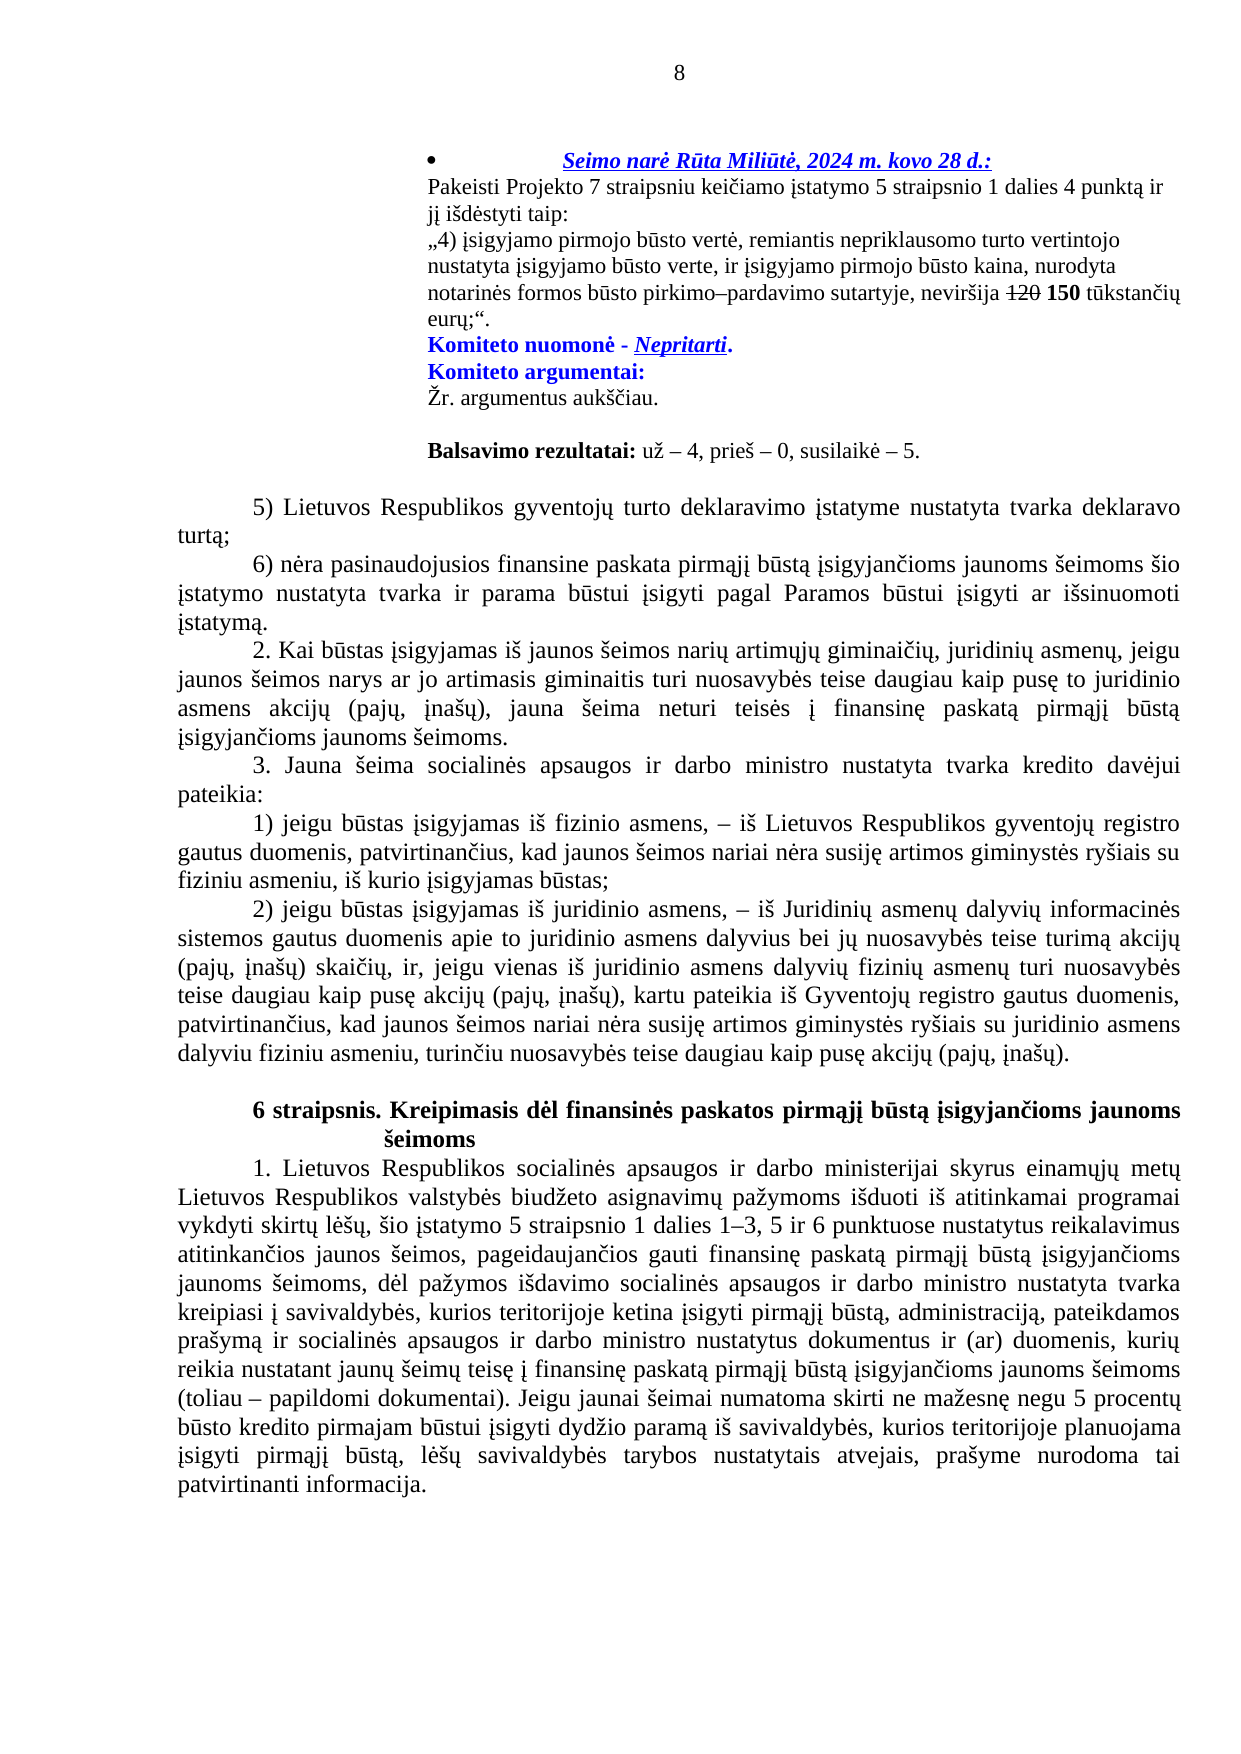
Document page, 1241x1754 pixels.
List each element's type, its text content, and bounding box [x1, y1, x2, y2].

text 1. Lietuvos Respublikos socialinės apsaugos ir darbo ministerijai skyrus einamųjų metų Lietuvos Respublikos valstybės biudžeto asignavimų pažymoms išduoti iš atitinkamai programai vykdyti skirtų lėšų, šio įstatymo 5 straipsnio 1 dalies 1–3, 5 ir 6 punktuose nustatytus reikalavimus atitinkančios jaunos šeimos, pageidaujančios gauti finansinę paskatą pirmąjį būstą įsigyjančioms jaunoms šeimoms, dėl pažymos išdavimo socialinės apsaugos ir darbo ministro nustatyta tvarka kreipiasi į savivaldybės, kurios teritorijoje ketina įsigyti pirmąjį būstą, administraciją, pateikdamos prašymą ir socialinės apsaugos ir darbo ministro nustatytus dokumentus ir (ar) duomenis, kurių reikia nustatant jaunų šeimų teisę į finansinę paskatą pirmąjį būstą įsigyjančioms jaunoms šeimoms (toliau – papildomi dokumentai). Jeigu jaunai šeimai numatoma skirti ne mažesnę negu 5 procentų būsto kredito pirmajam būstui įsigyti dydžio paramą iš savivaldybės, kurios teritorijoje planuojama įsigyti pirmąjį būstą, lėšų savivaldybės tarybos nustatytais atvejais, prašyme nurodoma tai patvirtinanti informacija. [177, 1153, 1181, 1498]
text 6 straipsnis. Kreipimasis dėl finansinės paskatos pirmąjį būstą įsigyjančioms jaunoms šeimoms [252, 1096, 1181, 1153]
text 1) jeigu būstas įsigyjamas iš fizinio asmens, – iš Lietuvos Respublikos gyventojų registro gautus duomenis, patvirtinančius, kad jaunos šeimos nariai nėra susiję artimos giminystės ryšiais su fiziniu asmeniu, iš kurio įsigyjamas būstas; [177, 808, 1181, 894]
text Balsavimo rezultatai: už – 4, prieš – 0, susilaikė – 5. [427, 437, 1181, 463]
text Žr. argumentus aukščiau. [427, 384, 1181, 410]
text Komiteto argumentai: [427, 358, 1181, 384]
text 6) nėra pasinaudojusios finansine paskata pirmąjį būstą įsigyjančioms jaunoms šeimoms šio įstatymo nustatyta tvarka ir parama būstui įsigyti pagal Paramos būstui įsigyti ar išsinuomoti įstatymą. [177, 549, 1181, 636]
text Komiteto nuomonė - Nepritarti. [427, 331, 1181, 358]
text 5) Lietuvos Respublikos gyventojų turto deklaravimo įstatyme nustatyta tvarka deklaravo turtą; [177, 492, 1181, 549]
text 3. Jauna šeima socialinės apsaugos ir darbo ministro nustatyta tvarka kredito davėjui pateikia: [177, 751, 1181, 808]
text „4) įsigyjamo pirmojo būsto vertė, remiantis nepriklausomo turto vertintojo nustatyta įsigyjamo būsto verte, ir įsigyjamo pirmojo būsto kaina, nurodyta notarinės formos būsto pirkimo–pardavimo sutartyje, neviršija 120 150 tūkstančių eurų;“. [427, 226, 1181, 331]
text 2. Kai būstas įsigyjamas iš jaunos šeimos narių artimųjų giminaičių, juridinių asmenų, jeigu jaunos šeimos narys ar jo artimasis giminaitis turi nuosavybės teise daugiau kaip pusę to juridinio asmens akcijų (pajų, įnašų), jauna šeima neturi teisės į finansinę paskatą pirmąjį būstą įsigyjančioms jaunoms šeimoms. [177, 636, 1181, 751]
text  Seimo narė Rūta Miliūtė, 2024 m. kovo 28 d.: [427, 147, 1181, 173]
text 2) jeigu būstas įsigyjamas iš juridinio asmens, – iš Juridinių asmenų dalyvių informacinės sistemos gautus duomenis apie to juridinio asmens dalyvius bei jų nuosavybės teise turimą akcijų (pajų, įnašų) skaičių, ir, jeigu vienas iš juridinio asmens dalyvių fizinių asmenų turi nuosavybės teise daugiau kaip pusę akcijų (pajų, įnašų), kartu pateikia iš Gyventojų registro gautus duomenis, patvirtinančius, kad jaunos šeimos nariai nėra susiję artimos giminystės ryšiais su juridinio asmens dalyviu fiziniu asmeniu, turinčiu nuosavybės teise daugiau kaip pusę akcijų (pajų, įnašų). [177, 894, 1181, 1067]
text Pakeisti Projekto 7 straipsniu keičiamo įstatymo 5 straipsnio 1 dalies 4 punktą ir jį išdėstyti taip: [427, 173, 1181, 226]
